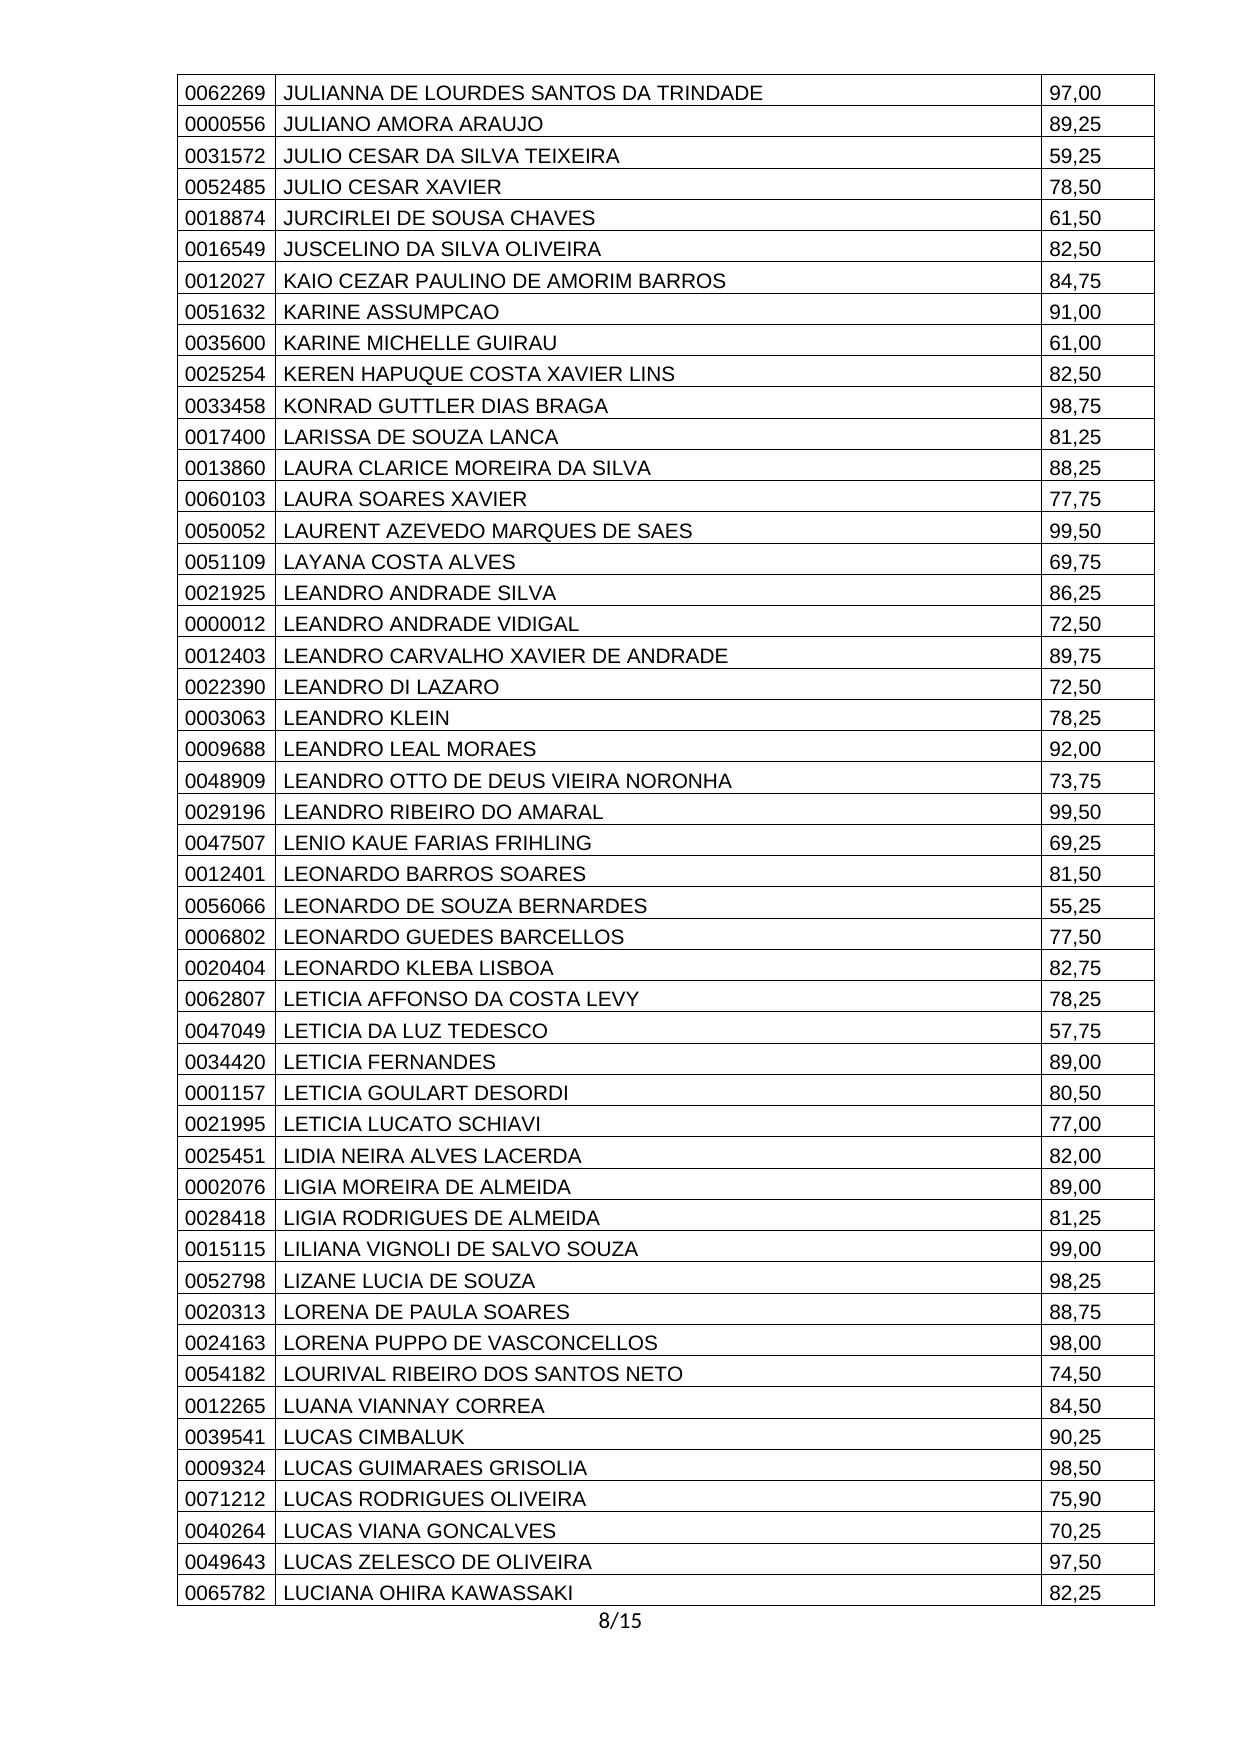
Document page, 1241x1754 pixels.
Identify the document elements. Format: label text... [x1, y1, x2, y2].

table_cell 0054182 [178, 1356, 275, 1386]
table_cell 0040264 [178, 1512, 275, 1542]
table_cell JUSCELINO DA SILVA OLIVEIRA [276, 231, 1041, 261]
table_cell 59,25 [1042, 137, 1154, 167]
table_cell LETICIA AFFONSO DA COSTA LEVY [276, 981, 1041, 1011]
table_cell LAYANA COSTA ALVES [276, 544, 1041, 574]
table_cell 77,50 [1042, 919, 1154, 949]
table_cell LEANDRO DI LAZARO [276, 669, 1041, 699]
table_cell 97,50 [1042, 1544, 1154, 1574]
table_cell 0015115 [178, 1231, 275, 1261]
table_cell LENIO KAUE FARIAS FRIHLING [276, 825, 1041, 855]
table_cell 98,25 [1042, 1262, 1154, 1292]
table_cell JULIO CESAR XAVIER [276, 169, 1041, 199]
table_cell 0024163 [178, 1325, 275, 1355]
table_cell 74,50 [1042, 1356, 1154, 1386]
table_cell 0031572 [178, 137, 275, 167]
table_cell 80,50 [1042, 1075, 1154, 1105]
table_cell 0016549 [178, 231, 275, 261]
table_cell 0060103 [178, 481, 275, 511]
table_cell 77,00 [1042, 1106, 1154, 1136]
table_cell 0001157 [178, 1075, 275, 1105]
table_cell 57,75 [1042, 1012, 1154, 1042]
table_cell JULIANNA DE LOURDES SANTOS DA TRINDADE [276, 75, 1041, 105]
table_cell LUCAS GUIMARAES GRISOLIA [276, 1450, 1041, 1480]
table_cell KEREN HAPUQUE COSTA XAVIER LINS [276, 356, 1041, 386]
table_cell LAURA CLARICE MOREIRA DA SILVA [276, 450, 1041, 480]
table_cell 89,00 [1042, 1169, 1154, 1199]
table_cell 0002076 [178, 1169, 275, 1199]
table_cell 0062269 [178, 75, 275, 105]
table_cell 0021925 [178, 575, 275, 605]
table_cell LIDIA NEIRA ALVES LACERDA [276, 1137, 1041, 1167]
table_cell 0052485 [178, 169, 275, 199]
table_cell JULIO CESAR DA SILVA TEIXEIRA [276, 137, 1041, 167]
table_cell 89,75 [1042, 637, 1154, 667]
table_cell LUCAS CIMBALUK [276, 1419, 1041, 1449]
table_cell 88,25 [1042, 450, 1154, 480]
table_cell 0006802 [178, 919, 275, 949]
table_cell LARISSA DE SOUZA LANCA [276, 419, 1041, 449]
table_cell LIZANE LUCIA DE SOUZA [276, 1262, 1041, 1292]
table_cell 0033458 [178, 387, 275, 417]
table_cell 81,25 [1042, 1200, 1154, 1230]
table_cell 0029196 [178, 794, 275, 824]
table_cell LEONARDO KLEBA LISBOA [276, 950, 1041, 980]
table_cell LETICIA DA LUZ TEDESCO [276, 1012, 1041, 1042]
table_cell LETICIA GOULART DESORDI [276, 1075, 1041, 1105]
table_cell 89,00 [1042, 1044, 1154, 1074]
table_cell 0047507 [178, 825, 275, 855]
table_cell 0012265 [178, 1387, 275, 1417]
table_cell 86,25 [1042, 575, 1154, 605]
table_cell LEANDRO ANDRADE VIDIGAL [276, 606, 1041, 636]
table_cell 69,75 [1042, 544, 1154, 574]
table_cell LEONARDO GUEDES BARCELLOS [276, 919, 1041, 949]
table_cell 0003063 [178, 700, 275, 730]
table_cell 69,25 [1042, 825, 1154, 855]
table_cell LETICIA LUCATO SCHIAVI [276, 1106, 1041, 1136]
table_cell LOURIVAL RIBEIRO DOS SANTOS NETO [276, 1356, 1041, 1386]
table_cell 0047049 [178, 1012, 275, 1042]
table_cell LAURA SOARES XAVIER [276, 481, 1041, 511]
table_cell 0049643 [178, 1544, 275, 1574]
table_cell LUCAS RODRIGUES OLIVEIRA [276, 1481, 1041, 1511]
table_cell LORENA DE PAULA SOARES [276, 1294, 1041, 1324]
table_cell 70,25 [1042, 1512, 1154, 1542]
table_cell 99,00 [1042, 1231, 1154, 1261]
table_cell 0009324 [178, 1450, 275, 1480]
table_cell LUCAS ZELESCO DE OLIVEIRA [276, 1544, 1041, 1574]
table_cell 0000012 [178, 606, 275, 636]
table_cell 0052798 [178, 1262, 275, 1292]
table_cell LEONARDO DE SOUZA BERNARDES [276, 887, 1041, 917]
table_cell 0020404 [178, 950, 275, 980]
table_cell LILIANA VIGNOLI DE SALVO SOUZA [276, 1231, 1041, 1261]
table_cell JULIANO AMORA ARAUJO [276, 106, 1041, 136]
table_cell 81,25 [1042, 419, 1154, 449]
table_cell LEONARDO BARROS SOARES [276, 856, 1041, 886]
table_cell 61,00 [1042, 325, 1154, 355]
table_cell 98,75 [1042, 387, 1154, 417]
table_cell 0056066 [178, 887, 275, 917]
table_cell 78,25 [1042, 981, 1154, 1011]
table_cell 88,75 [1042, 1294, 1154, 1324]
table_cell LUANA VIANNAY CORREA [276, 1387, 1041, 1417]
table_cell 0025451 [178, 1137, 275, 1167]
table_cell KONRAD GUTTLER DIAS BRAGA [276, 387, 1041, 417]
table_cell LUCAS VIANA GONCALVES [276, 1512, 1041, 1542]
table_cell 55,25 [1042, 887, 1154, 917]
table_cell 0039541 [178, 1419, 275, 1449]
table_cell 0025254 [178, 356, 275, 386]
table_cell 73,75 [1042, 762, 1154, 792]
table_cell 92,00 [1042, 731, 1154, 761]
table_cell 0009688 [178, 731, 275, 761]
table_cell 82,75 [1042, 950, 1154, 980]
table_cell 84,75 [1042, 262, 1154, 292]
table_cell 82,25 [1042, 1575, 1154, 1605]
table_cell 78,25 [1042, 700, 1154, 730]
table_cell 78,50 [1042, 169, 1154, 199]
table_cell 0035600 [178, 325, 275, 355]
table_cell LEANDRO ANDRADE SILVA [276, 575, 1041, 605]
table_cell 82,50 [1042, 231, 1154, 261]
table_cell 0012403 [178, 637, 275, 667]
table_cell 0017400 [178, 419, 275, 449]
table_cell 61,50 [1042, 200, 1154, 230]
table_cell 99,50 [1042, 794, 1154, 824]
table_cell 0000556 [178, 106, 275, 136]
table_cell 0012027 [178, 262, 275, 292]
table_cell LETICIA FERNANDES [276, 1044, 1041, 1074]
table_cell 82,00 [1042, 1137, 1154, 1167]
table_cell 0028418 [178, 1200, 275, 1230]
table_cell 72,50 [1042, 606, 1154, 636]
table_cell LEANDRO KLEIN [276, 700, 1041, 730]
table_cell 81,50 [1042, 856, 1154, 886]
table_cell LEANDRO OTTO DE DEUS VIEIRA NORONHA [276, 762, 1041, 792]
table_cell 97,00 [1042, 75, 1154, 105]
table_cell LUCIANA OHIRA KAWASSAKI [276, 1575, 1041, 1605]
table_cell 0021995 [178, 1106, 275, 1136]
table_cell 0051632 [178, 294, 275, 324]
table_cell 98,50 [1042, 1450, 1154, 1480]
table_cell LEANDRO LEAL MORAES [276, 731, 1041, 761]
table_cell 77,75 [1042, 481, 1154, 511]
table_cell KARINE MICHELLE GUIRAU [276, 325, 1041, 355]
table_cell 90,25 [1042, 1419, 1154, 1449]
table_cell 0051109 [178, 544, 275, 574]
table_cell LIGIA RODRIGUES DE ALMEIDA [276, 1200, 1041, 1230]
table_cell KARINE ASSUMPCAO [276, 294, 1041, 324]
table_cell 75,90 [1042, 1481, 1154, 1511]
table_cell 84,50 [1042, 1387, 1154, 1417]
table_cell LEANDRO RIBEIRO DO AMARAL [276, 794, 1041, 824]
table_cell 72,50 [1042, 669, 1154, 699]
table_cell JURCIRLEI DE SOUSA CHAVES [276, 200, 1041, 230]
table_cell 0022390 [178, 669, 275, 699]
table_cell 82,50 [1042, 356, 1154, 386]
table_cell 99,50 [1042, 512, 1154, 542]
table_cell 0071212 [178, 1481, 275, 1511]
table_cell LEANDRO CARVALHO XAVIER DE ANDRADE [276, 637, 1041, 667]
table_cell 98,00 [1042, 1325, 1154, 1355]
table_cell LORENA PUPPO DE VASCONCELLOS [276, 1325, 1041, 1355]
table_cell 0065782 [178, 1575, 275, 1605]
table_cell 91,00 [1042, 294, 1154, 324]
table_cell 0048909 [178, 762, 275, 792]
table_cell 0034420 [178, 1044, 275, 1074]
table_cell 0050052 [178, 512, 275, 542]
table_cell 0013860 [178, 450, 275, 480]
table_cell 0020313 [178, 1294, 275, 1324]
table_cell LAURENT AZEVEDO MARQUES DE SAES [276, 512, 1041, 542]
table_cell LIGIA MOREIRA DE ALMEIDA [276, 1169, 1041, 1199]
table_cell KAIO CEZAR PAULINO DE AMORIM BARROS [276, 262, 1041, 292]
table_cell 89,25 [1042, 106, 1154, 136]
table_cell 0062807 [178, 981, 275, 1011]
table_cell 0012401 [178, 856, 275, 886]
table_cell 0018874 [178, 200, 275, 230]
